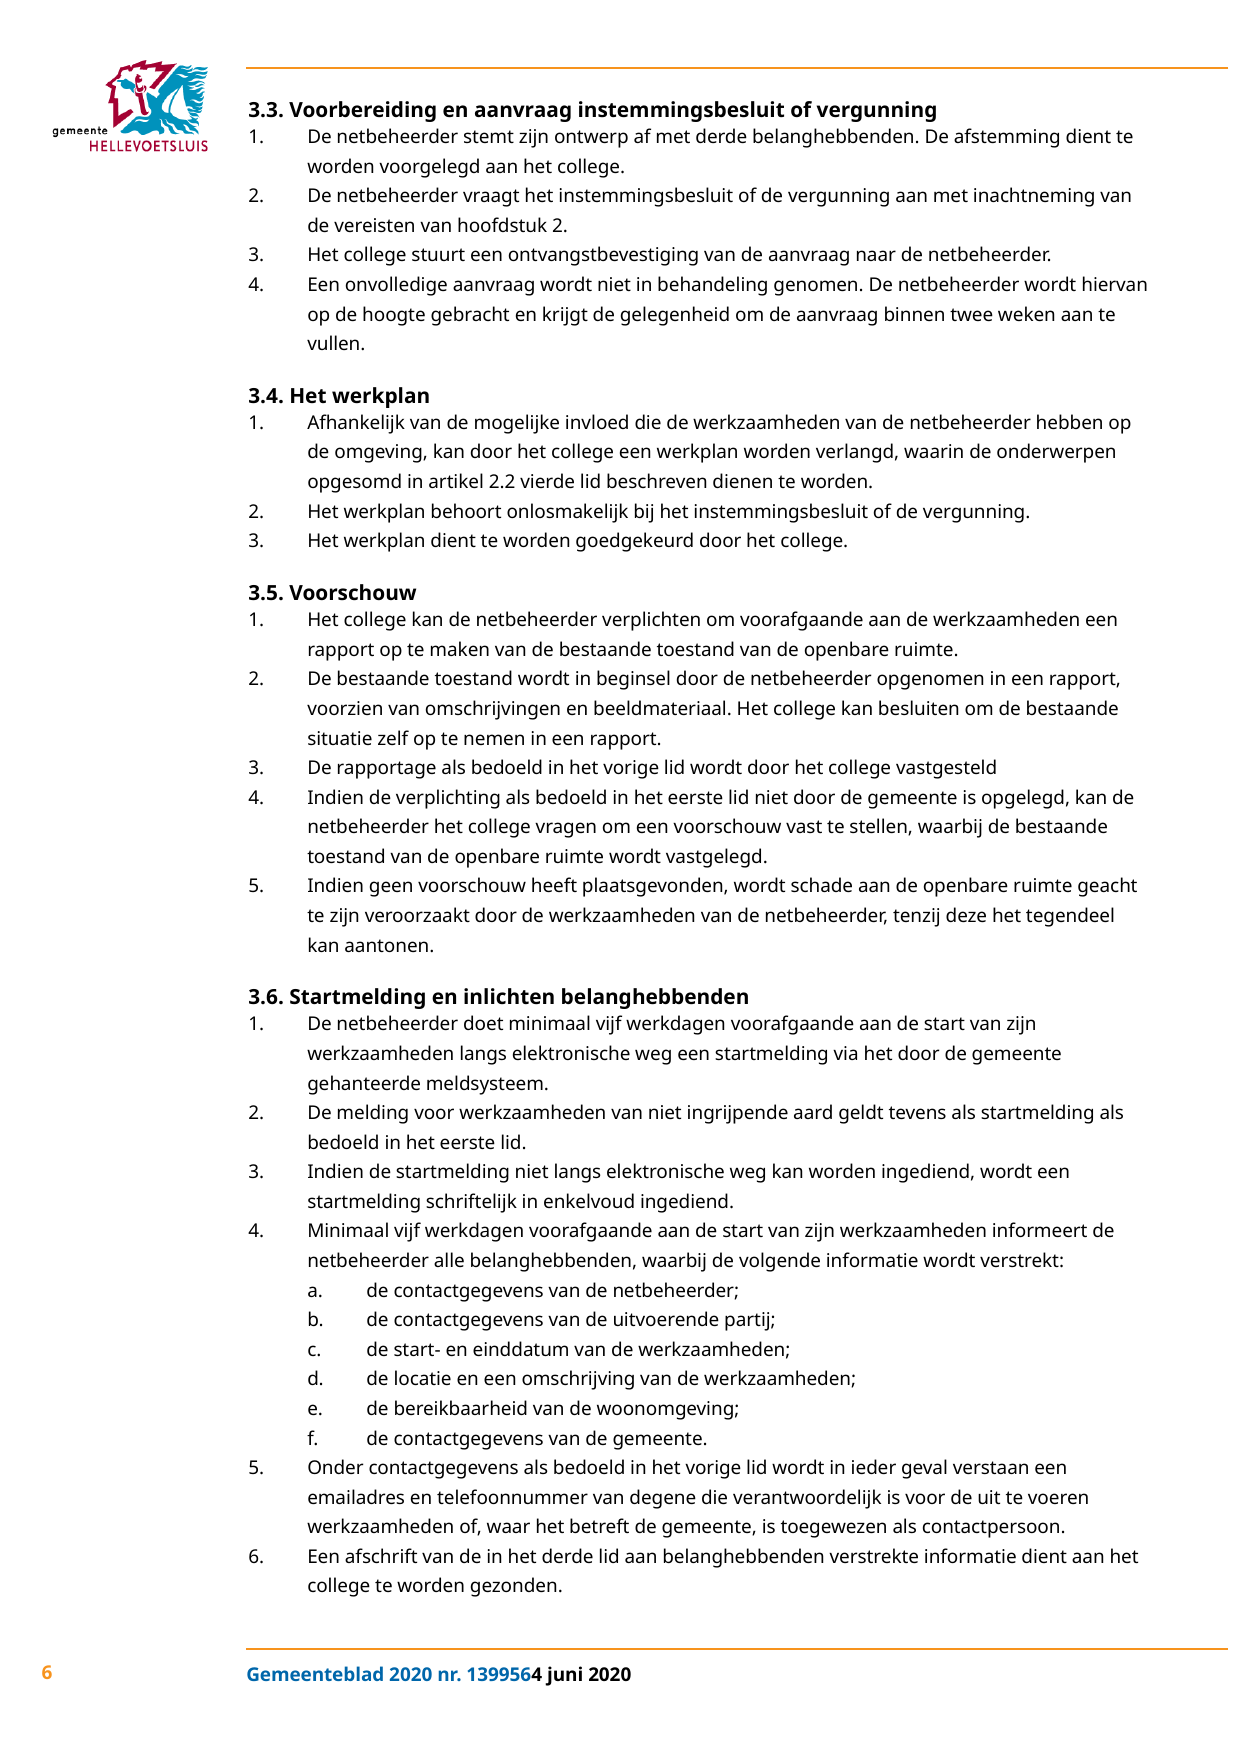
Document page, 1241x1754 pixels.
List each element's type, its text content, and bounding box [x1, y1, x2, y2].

list Minimaal vijf werkdagen voorafgaande aan de start van zijn werkzaamheden informeert de netbeheerder alle belanghebbenden, waarbij de volgende informatie wordt verstrekt: [248, 1218, 1152, 1273]
list de contactgegevens van de netbeheerder; [307, 1277, 1152, 1303]
list Het werkplan dient te worden goedgekeurd door het college. [248, 527, 1152, 553]
list Indien de verplichting als bedoeld in het eerste lid niet door de gemeente is opgelegd, kan de netbeheerder het college vragen om een voorschouw vast te stellen, waarbij de bestaande toestand van de openbare ruimte wordt vastgelegd. [248, 784, 1152, 869]
list de bereikbaarheid van de woonomgeving; [307, 1395, 1152, 1421]
list De netbeheerder stemt zijn ontwerp af met derde belanghebbenden. De afstemming dient te worden voorgelegd aan het college. [248, 123, 1152, 178]
list Onder contactgegevens als bedoeld in het vorige lid wordt in ieder geval verstaan een emailadres en telefoonnummer van degene die verantwoordelijk is voor de uit te voeren werkzaamheden of, waar het betreft de gemeente, is toegewezen als contactpersoon. [248, 1454, 1152, 1539]
list Indien de startmelding niet langs elektronische weg kan worden ingediend, wordt een startmelding schriftelijk in enkelvoud ingediend. [248, 1158, 1152, 1214]
list De netbeheerder vraagt het instemmingsbesluit of de vergunning aan met inachtneming van de vereisten van hoofdstuk 2. [248, 182, 1152, 238]
list De bestaande toestand wordt in beginsel door de netbeheerder opgenomen in een rapport, voorzien van omschrijvingen en beeldmateriaal. Het college kan besluiten om de bestaande situatie zelf op te nemen in een rapport. [248, 666, 1152, 750]
list Een onvolledige aanvraag wordt niet in behandeling genomen. De netbeheerder wordt hiervan op de hoogte gebracht en krijgt de gelegenheid om de aanvraag binnen twee weken aan te vullen. [248, 271, 1152, 356]
picture [41, 47, 231, 172]
list de locatie en een omschrijving van de werkzaamheden; [307, 1366, 1152, 1391]
list Het college stuurt een ontvangstbevestiging van de aanvraag naar de netbeheerder. [248, 242, 1152, 267]
list Een afschrift van de in het derde lid aan belanghebbenden verstrekte informatie dient aan het college te worden gezonden. [248, 1543, 1152, 1598]
list de contactgegevens van de gemeente. [307, 1425, 1152, 1451]
text 3.5. Voorschouw [248, 578, 1152, 606]
text 3.6. Startmelding en inlichten belanghebbenden [248, 982, 1152, 1011]
text 3.3. Voorbereiding en aanvraag instemmingsbesluit of vergunning [248, 95, 1152, 123]
list De melding voor werkzaamheden van niet ingrijpende aard geldt tevens als startmelding als bedoeld in het eerste lid. [248, 1099, 1152, 1155]
list de start- en einddatum van de werkzaamheden; [307, 1336, 1152, 1362]
list Het college kan de netbeheerder verplichten om voorafgaande aan de werkzaamheden een rapport op te maken van de bestaande toestand van de openbare ruimte. [248, 606, 1152, 662]
list de contactgegevens van de uitvoerende partij; [307, 1306, 1152, 1332]
list De netbeheerder doet minimaal vijf werkdagen voorafgaande aan de start van zijn werkzaamheden langs elektronische weg een startmelding via het door de gemeente gehanteerde meldsysteem. [248, 1011, 1152, 1096]
list Afhankelijk van de mogelijke invloed die de werkzaamheden van de netbeheerder hebben op de omgeving, kan door het college een werkplan worden verlangd, waarin de onderwerpen opgesomd in artikel 2.2 vierde lid beschreven dienen te worden. [248, 409, 1152, 494]
text 3.4. Het werkplan [248, 381, 1152, 409]
list De rapportage als bedoeld in het vorige lid wordt door het college vastgesteld [248, 754, 1152, 780]
list Het werkplan behoort onlosmakelijk bij het instemmingsbesluit of de vergunning. [248, 498, 1152, 524]
list Indien geen voorschouw heeft plaatsgevonden, wordt schade aan de openbare ruimte geacht te zijn veroorzaakt door de werkzaamheden van de netbeheerder, tenzij deze het tegendeel kan aantonen. [248, 873, 1152, 957]
